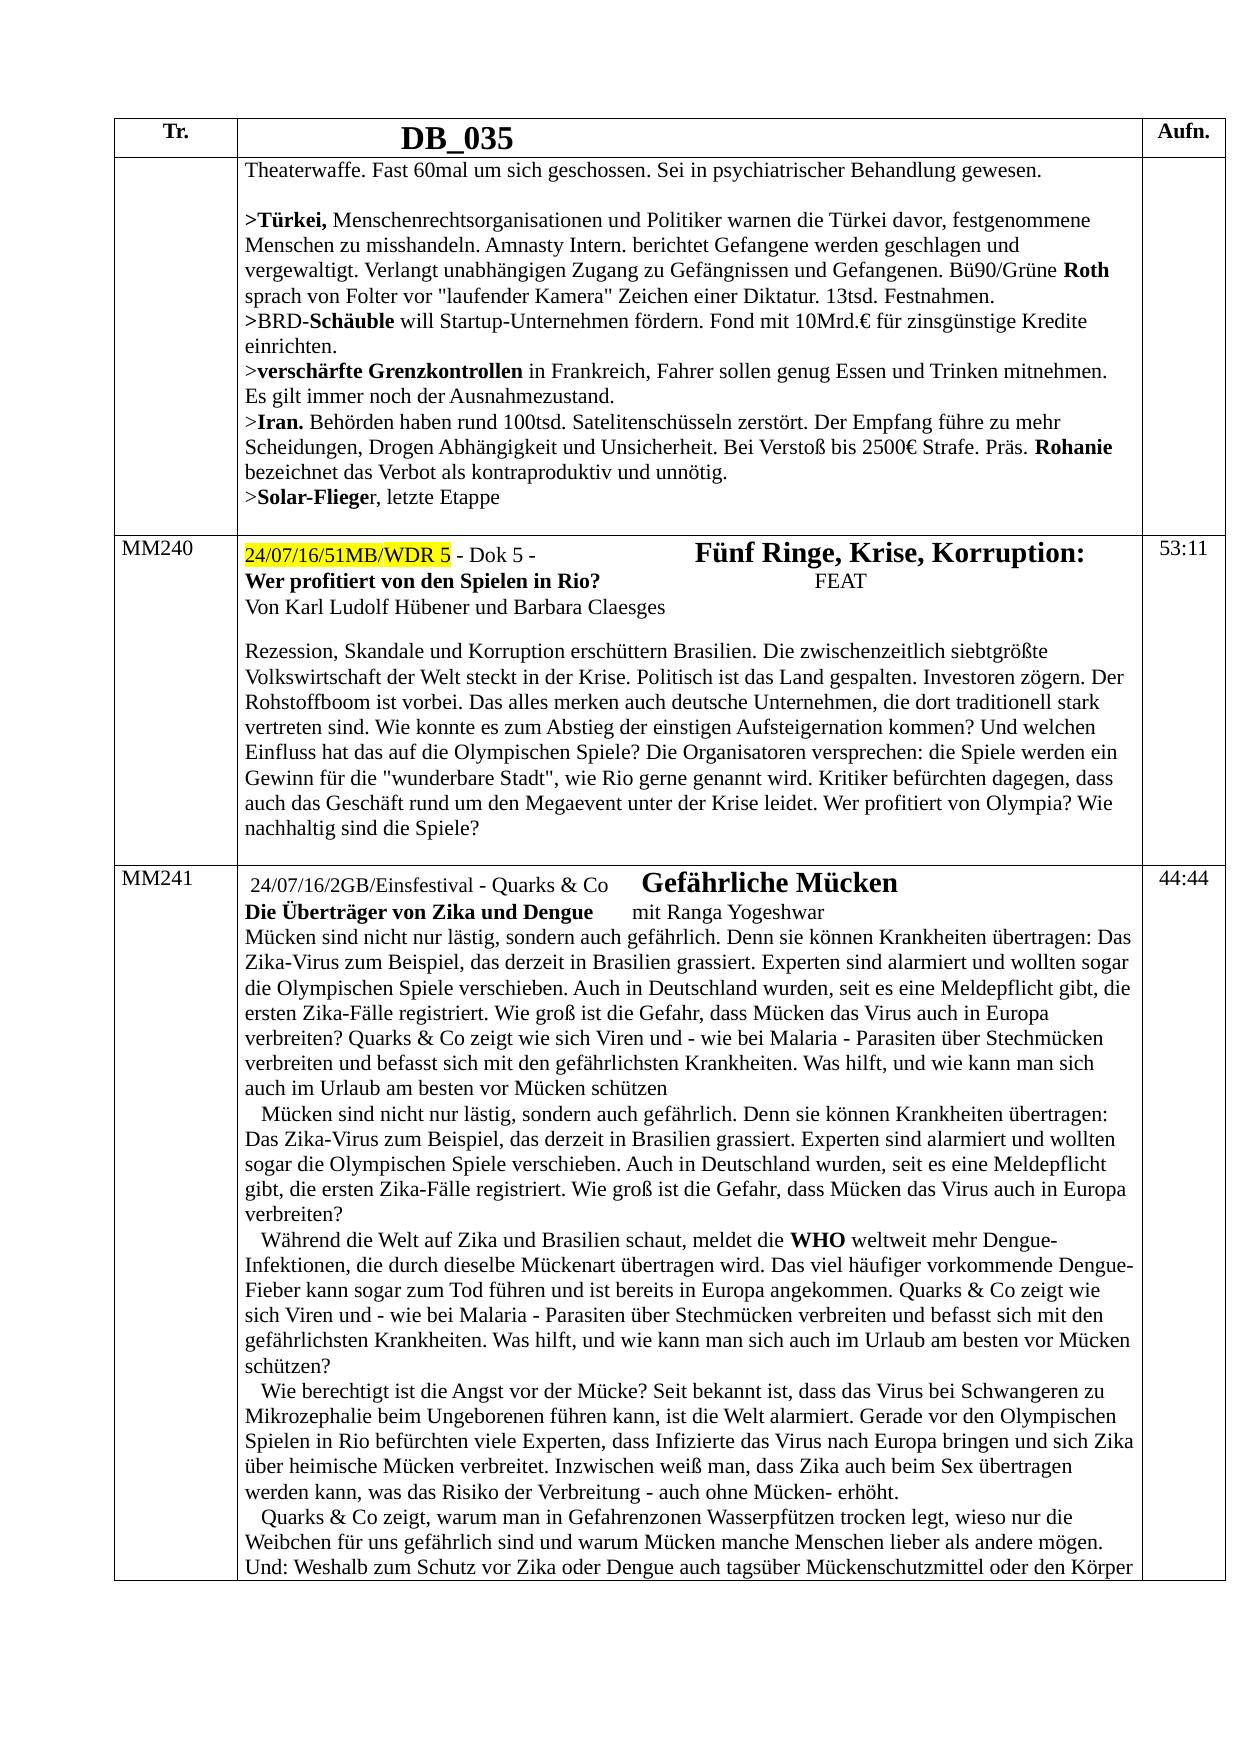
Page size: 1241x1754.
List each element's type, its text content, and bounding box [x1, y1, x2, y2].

table_cell MM241 [115, 866, 237, 1579]
table_cell 24/07/16/51MB/WDR 5 - Dok 5 - Fünf Ringe, Krise, Korruption: Wer profitiert von den Spielen in Rio? FEAT Von Karl Ludolf Hübener und Barbara Claesges Rezession, Skandale und Korruption erschüttern Brasilien. Die zwischenzeitlich siebtgrößte Volkswirtschaft der Welt steckt in der Krise. Politisch ist das Land gespalten. Investoren zögern. Der Rohstoffboom ist vorbei. Das alles merken auch deutsche Unternehmen, die dort traditionell stark vertreten sind. Wie konnte es zum Abstieg der einstigen Aufsteigernation kommen? Und welchen Einfluss hat das auf die Olympischen Spiele? Die Organisatoren versprechen: die Spiele werden ein Gewinn für die "wunderbare Stadt", wie Rio gerne genannt wird. Kritiker befürchten dagegen, dass auch das Geschäft rund um den Megaevent unter der Krise leidet. Wer profitiert von Olympia? Wie nachhaltig sind die Spiele? [238, 536, 1142, 865]
table_header Tr. [115, 119, 237, 157]
table_cell [115, 158, 237, 535]
table_header Aufn. [1143, 119, 1225, 157]
table_header DB_035 [238, 119, 1142, 157]
table_cell MM240 [115, 536, 237, 865]
table_cell 44:44 [1143, 866, 1225, 1579]
table_cell [1143, 158, 1225, 535]
table_cell Theaterwaffe. Fast 60mal um sich geschossen. Sei in psychiatrischer Behandlung gewesen. >Türkei, Menschenrechtsorganisationen und Politiker warnen die Türkei davor, festgenommene Menschen zu misshandeln. Amnasty Intern. berichtet Gefangene werden geschlagen und vergewaltigt. Verlangt unabhängigen Zugang zu Gefängnissen und Gefangenen. Bü90/Grüne Roth sprach von Folter vor "laufender Kamera" Zeichen einer Diktatur. 13tsd. Festnahmen. >BRD-Schäuble will Startup-Unternehmen fördern. Fond mit 10Mrd.€ für zinsgünstige Kredite einrichten. >verschärfte Grenzkontrollen in Frankreich, Fahrer sollen genug Essen und Trinken mitnehmen. Es gilt immer noch der Ausnahmezustand. >Iran. Behörden haben rund 100tsd. Satelitenschüsseln zerstört. Der Empfang führe zu mehr Scheidungen, Drogen Abhängigkeit und Unsicherheit. Bei Verstoß bis 2500€ Strafe. Präs. Rohanie bezeichnet das Verbot als kontraproduktiv und unnötig. >Solar-Flieger, letzte Etappe [238, 158, 1142, 535]
table_cell 53:11 [1143, 536, 1225, 865]
table_cell 24/07/16/2GB/Einsfestival - Quarks & Co Gefährliche Mücken Die Überträger von Zika und Dengue mit Ranga Yogeshwar Mücken sind nicht nur lästig, sondern auch gefährlich. Denn sie können Krankheiten übertragen: Das Zika-Virus zum Beispiel, das derzeit in Brasilien grassiert. Experten sind alarmiert und wollten sogar die Olympischen Spiele verschieben. Auch in Deutschland wurden, seit es eine Meldepflicht gibt, die ersten Zika-Fälle registriert. Wie groß ist die Gefahr, dass Mücken das Virus auch in Europa verbreiten? Quarks & Co zeigt wie sich Viren und - wie bei Malaria - Parasiten über Stechmücken verbreiten und befasst sich mit den gefährlichsten Krankheiten. Was hilft, und wie kann man sich auch im Urlaub am besten vor Mücken schützen Mücken sind nicht nur lästig, sondern auch gefährlich. Denn sie können Krankheiten übertragen: Das Zika-Virus zum Beispiel, das derzeit in Brasilien grassiert. Experten sind alarmiert und wollten sogar die Olympischen Spiele verschieben. Auch in Deutschland wurden, seit es eine Meldepflicht gibt, die ersten Zika-Fälle registriert. Wie groß ist die Gefahr, dass Mücken das Virus auch in Europa verbreiten? Während die Welt auf Zika und Brasilien schaut, meldet die WHO weltweit mehr Dengue-Infektionen, die durch dieselbe Mückenart übertragen wird. Das viel häufiger vorkommende Dengue-Fieber kann sogar zum Tod führen und ist bereits in Europa angekommen. Quarks & Co zeigt wie sich Viren und - wie bei Malaria - Parasiten über Stechmücken verbreiten und befasst sich mit den gefährlichsten Krankheiten. Was hilft, und wie kann man sich auch im Urlaub am besten vor Mücken schützen? Wie berechtigt ist die Angst vor der Mücke? Seit bekannt ist, dass das Virus bei Schwangeren zu Mikrozephalie beim Ungeborenen führen kann, ist die Welt alarmiert. Gerade vor den Olympischen Spielen in Rio befürchten viele Experten, dass Infizierte das Virus nach Europa bringen und sich Zika über heimische Mücken verbreitet. Inzwischen weiß man, dass Zika auch beim Sex übertragen werden kann, was das Risiko der Verbreitung - auch ohne Mücken- erhöht. Quarks & Co zeigt, warum man in Gefahrenzonen Wasserpfützen trocken legt, wieso nur die Weibchen für uns gefährlich sind und warum Mücken manche Menschen lieber als andere mögen. Und: Weshalb zum Schutz vor Zika oder Dengue auch tagsüber Mückenschutzmittel oder den Körper [238, 866, 1142, 1579]
